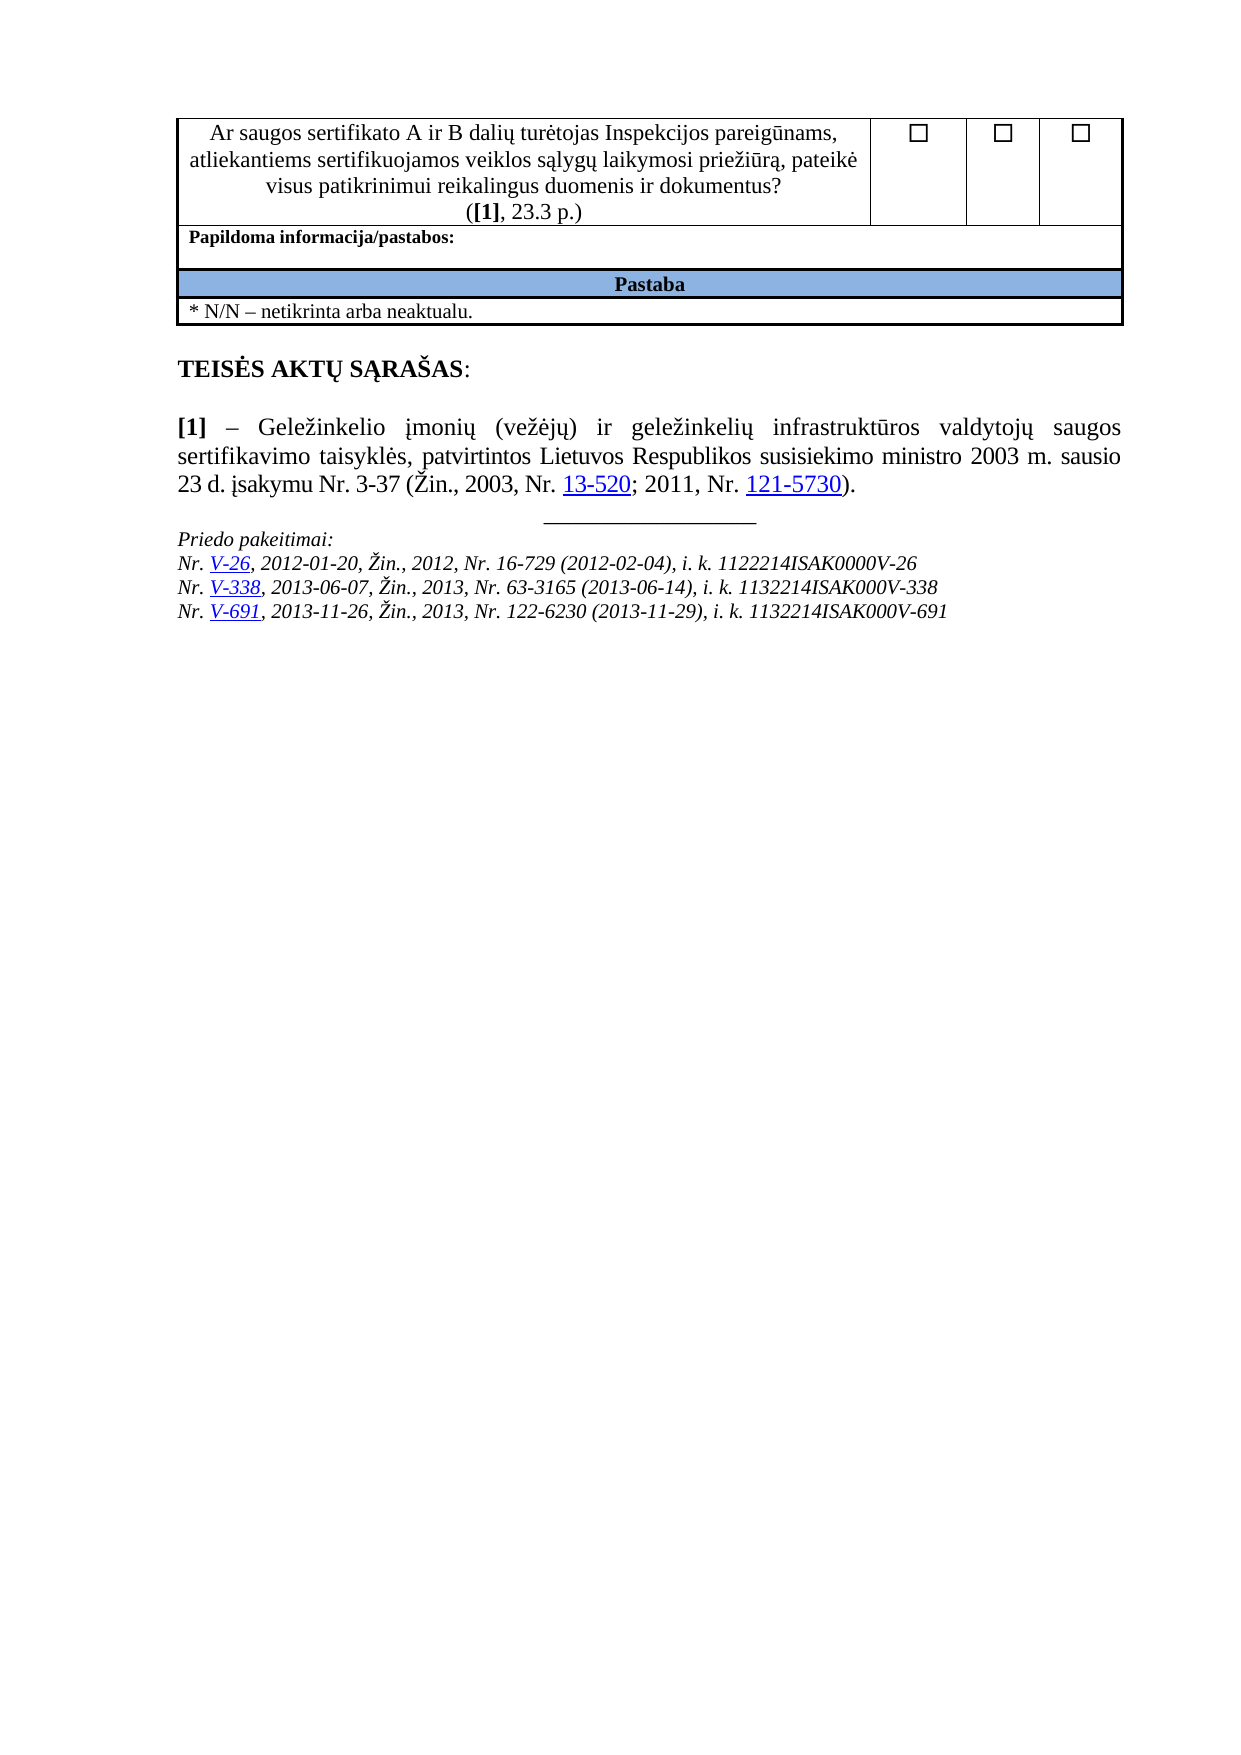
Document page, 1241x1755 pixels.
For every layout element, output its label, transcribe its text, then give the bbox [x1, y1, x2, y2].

text _________________ [177, 498, 1122, 527]
text Nr. V-26, 2012-01-20, Žin., 2012, Nr. 16-729 (2012-02-04), i. k. 1122214ISAK0000V-26 [177, 551, 1122, 575]
table_cell Papildoma informacija/pastabos: [179, 226, 1121, 268]
text Nr. V-338, 2013-06-07, Žin., 2013, Nr. 63-3165 (2013-06-14), i. k. 1132214ISAK000V-338 [177, 575, 1122, 599]
table_cell Pastaba [179, 271, 1121, 296]
table_cell * N/N – netikrinta arba neaktualu. [179, 299, 1121, 323]
table_cell [] [1040, 119, 1121, 225]
table_cell Ar saugos sertifikato A ir B dalių turėtojas Inspekcijos pareigūnams, atliekantiems sertifikuojamos veiklos sąlygų laikymosi priežiūrą, pateikė visus patikrinimui reikalingus duomenis ir dokumentus? ([1], 23.3 p.) [179, 119, 870, 225]
text [1] – Geležinkelio įmonių (vežėjų) ir geležinkelių infrastruktūros valdytojų saugos sertifikavimo taisyklės, patvirtintos Lietuvos Respublikos susisiekimo ministro 2003 m. sausio 23 d. įsakymu Nr. 3-37 (Žin., 2003, Nr. 13-520; 2011, Nr. 121-5730). [177, 412, 1122, 498]
table_cell [] [871, 119, 966, 225]
text Priedo pakeitimai: [177, 527, 1122, 551]
table_cell [] [967, 119, 1039, 225]
text TEISĖS AKTŲ SĄRAŠAS: [177, 354, 1122, 383]
text Nr. V-691, 2013-11-26, Žin., 2013, Nr. 122-6230 (2013-11-29), i. k. 1132214ISAK000V-691 [177, 599, 1122, 623]
